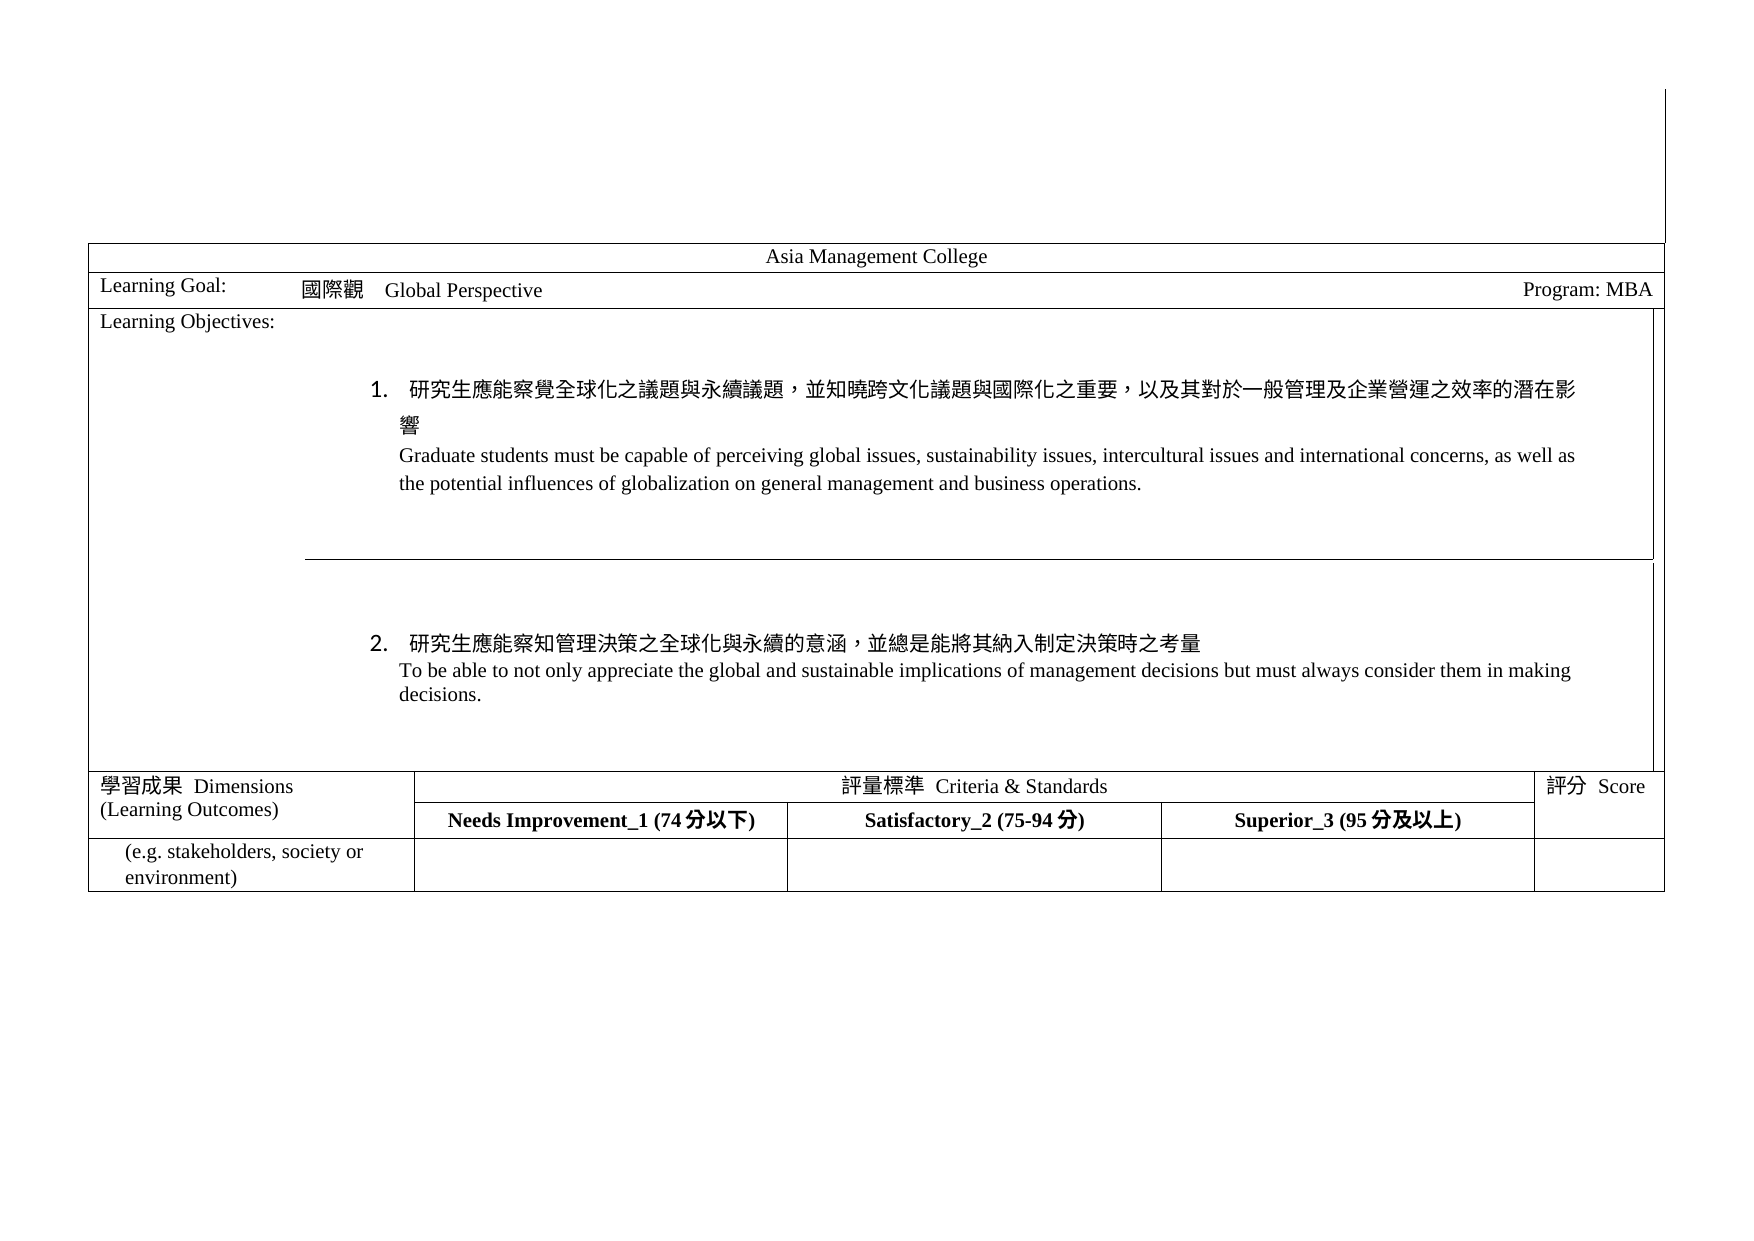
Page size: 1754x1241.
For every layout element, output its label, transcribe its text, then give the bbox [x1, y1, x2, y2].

table_cell Learning Objectives: [89, 309, 290, 771]
table_cell 研究生應能察覺全球化之議題與永續議題，並知曉跨文化議題與國際化之重要，以及其對於一般管理及企業營運之效率的潛在影響 Graduate students must be capable of perceiving global issues, sustainability issues, intercultural issues and international concerns, as well as the potential influences of globalization on general management and business operations. 研究生應能察知管理決策之全球化與永續的意涵，並總是能將其納入制定決策時之考量 To be able to not only appreciate the global and sustainable implications of management decisions but must always consider them in making decisions. [290, 309, 1664, 771]
table_cell 學習成果 Dimensions (Learning Outcomes) [89, 772, 414, 838]
table_cell Superior_3 (95分及以上) [1162, 803, 1534, 838]
table_cell Learning Goal: [89, 273, 290, 308]
table_cell 評量標準 Criteria & Standards [415, 772, 1534, 802]
table_cell Satisfactory_2 (75-94分) [788, 803, 1161, 838]
table_cell [1162, 839, 1534, 891]
table_cell 國際觀 Global Perspective [290, 273, 1403, 308]
table_cell [788, 839, 1161, 891]
table_cell 永續對全球企業營運影響之理解 (例如利害關係人、社會或環境) Understanding of impacts of sustainability on global business operations (e.g. stakeholders, society or environment) [89, 839, 414, 891]
table_cell [1535, 839, 1664, 891]
table_cell Program: MBA [1403, 273, 1664, 308]
table_cell [415, 839, 787, 891]
table_cell 評分 Score [1535, 772, 1664, 838]
table_header Asia Management College [89, 244, 1664, 272]
table_cell Needs Improvement_1 (74分以下) [415, 803, 787, 838]
